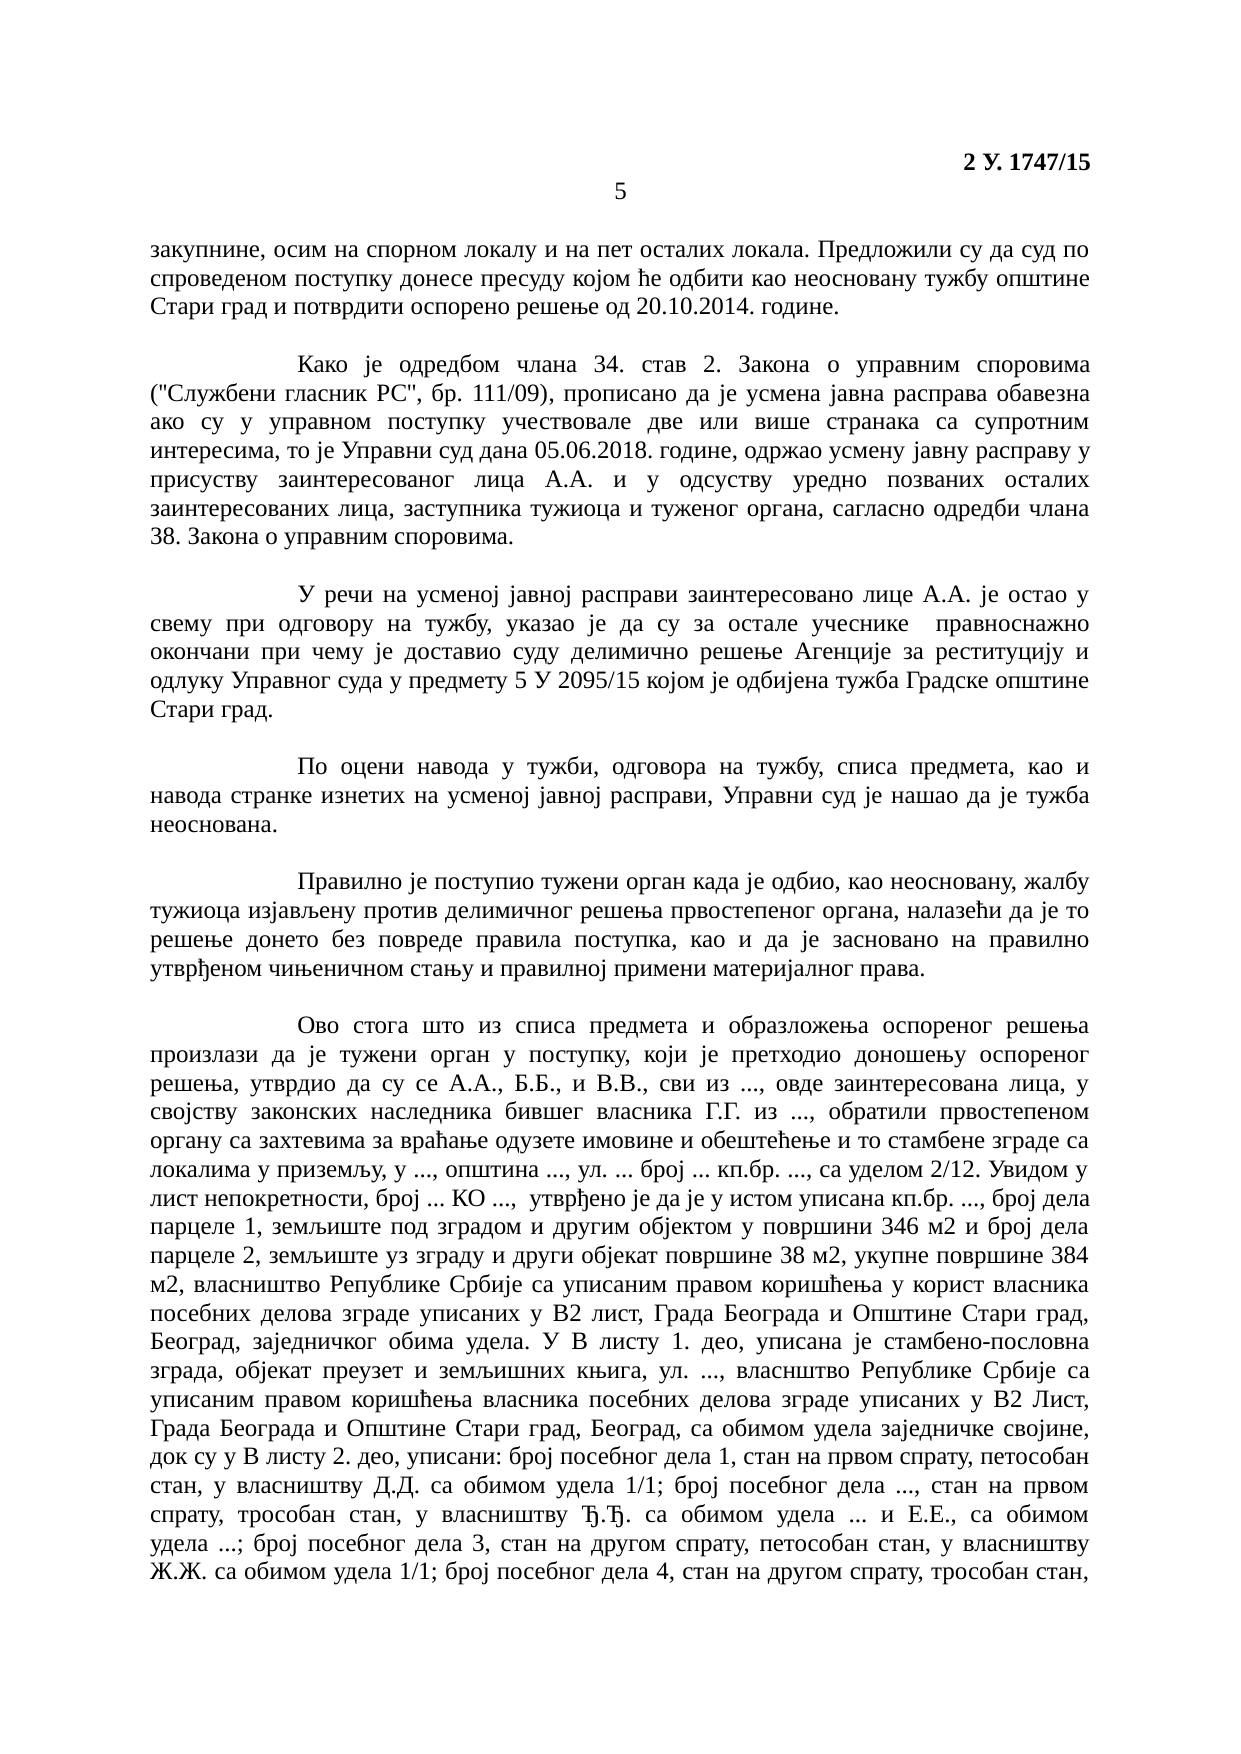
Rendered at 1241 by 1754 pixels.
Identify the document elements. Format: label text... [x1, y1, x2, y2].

text закупнине, осим на спорном локалу и на пет осталих локала. Предложили су да суд по спроведеном поступку донесе пресуду којом ће одбити као неосновану тужбу општине Стари град и потврдити оспорено решење од 20.10.2014. године. [150, 234, 1091, 320]
text У речи на усменој јавној расправи заинтересовано лице А.А. је остао у свему при одговору на тужбу, указао је да су за остале учеснике правноснажно окончани при чему је доставио суду делимично решење Агенције за реституцију и одлуку Управног суда у предмету 5 У 2095/15 којом је одбијена тужба Градске општине Стари град. [150, 579, 1091, 723]
text По оцени навода у тужби, одговора на тужбу, списа предмета, као и навода странке изнетих на усменој јавној расправи, Управни суд је нашао да је тужба неоснована. [150, 751, 1091, 838]
text Правилно је поступио тужени орган када је одбио, као неосновану, жалбу тужиоца изјављену против делимичног решења првостепеног органа, налазећи да је то решење донето без повреде правила поступка, као и да је засновано на правилно утврђеном чињеничном стању и правилној примени материјалног права. [150, 866, 1091, 981]
text Како је одредбом члана 34. став 2. Закона о управним споровима (''Службени гласник РС'', бр. 111/09), прописано да је усмена јавна расправа обавезна ако су у управном поступку учествовале две или више странака са супротним интересима, то је Управни суд дана 05.06.2018. године, одржао усмену јавну расправу у присуству заинтересованог лица А.А. и у одсуству уредно позваних осталих заинтересованих лица, заступника тужиоца и туженог органа, сагласно одредби члана 38. Закона о управним споровима. [150, 349, 1091, 550]
text Ово стога што из списа предмета и образложења оспореног решења произлази да је тужени орган у поступку, који је претходио доношењу оспореног решења, утврдио да су се А.А., Б.Б., и В.В., сви из ..., овде заинтересована лица, у својству законских наследника бившег власника Г.Г. из ..., обратили првостепеном органу са захтевима за враћање одузете имовине и обештећење и то стамбене зграде са локалима у приземљу, у ..., општина ..., ул. ... број ... кп.бр. ..., са уделом 2/12. Увидом у лист непокретности, број ... КО ..., утврђено је да је у истом уписана кп.бр. ..., број дела парцеле 1, земљиште под зградом и другим објектом у површини 346 м2 и број дела парцеле 2, земљиште уз зграду и други објекат површине 38 м2, укупне површине 384 м2, власништво Републике Србије са уписаним правом коришћења у корист власника посебних делова зграде уписаних у В2 лист, Града Београда и Општине Стари град, Београд, заједничког обима удела. У В листу 1. део, уписана је стамбено-пословна зграда, објекат преузет и земљишних књига, ул. ..., власнштво Републике Србије са уписаним правом коришћења власника посебних делова зграде уписаних у В2 Лист, Града Београда и Општине Стари град, Београд, са обимом удела заједничке својине, док су у В листу 2. део, уписани: број посебног дела 1, стан на првом спрату, петособан стан, у власништву Д.Д. са обимом удела 1/1; број посебног дела ..., стан на првом спрату, трособан стан, у власништву Ђ.Ђ. са обимом удела ... и Е.Е., са обимом удела ...; број посебног дела 3, стан на другом спрату, петособан стан, у власништву Ж.Ж. са обимом удела 1/1; број посебног дела 4, стан на другом спрату, трособан стан, [150, 1010, 1091, 1585]
